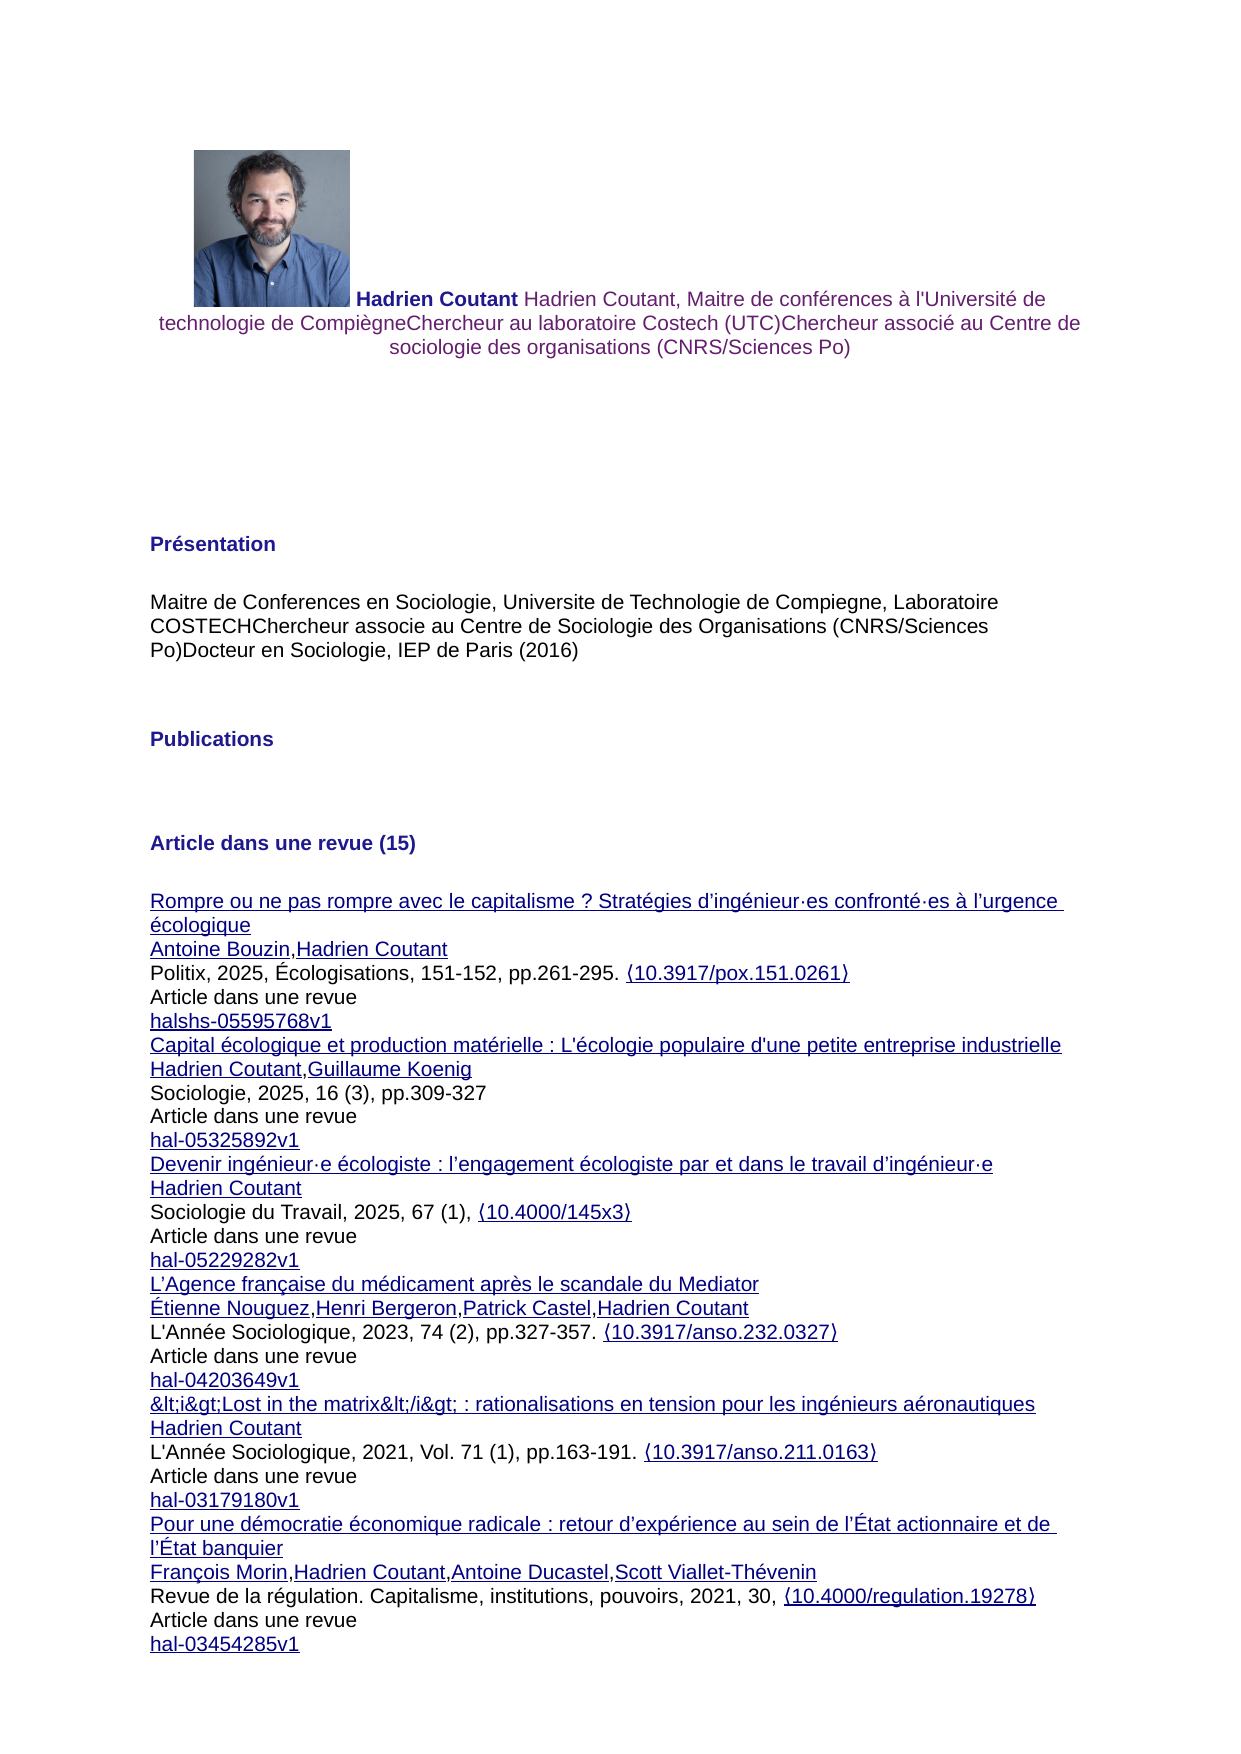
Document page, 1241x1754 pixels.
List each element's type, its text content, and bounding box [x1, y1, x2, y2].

table_cell L’Agence française du médicament après le scandale du Mediator Étienne Nouguez,Henri Bergeron,Patrick Castel,Hadrien Coutant L'Année Sociologique, 2023, 74 (2), pp.327-357. ⟨10.3917/anso.232.0327⟩ Article dans une revue hal-04203649v1 [150, 1272, 1090, 1392]
subtitle Article dans une revue (15) [150, 830, 1090, 854]
subtitle Hadrien Coutant Hadrien Coutant, Maitre de conférences à l'Université de technologie de CompiègneChercheur au laboratoire Costech (UTC)Chercheur associé au Centre de sociologie des organisations (CNRS/Sciences Po) [150, 150, 1090, 358]
subtitle Publications [150, 727, 1090, 751]
table_cell Devenir ingénieur·e écologiste : l’engagement écologiste par et dans le travail d’ingénieur·e Hadrien Coutant Sociologie du Travail, 2025, 67 (1), ⟨10.4000/145x3⟩ Article dans une revue hal-05229282v1 [150, 1152, 1090, 1272]
picture [193, 150, 350, 307]
table_header Rompre ou ne pas rompre avec le capitalisme ? Stratégies d’ingénieur·es confronté·es à l’urgence écologique Antoine Bouzin,Hadrien Coutant Politix, 2025, Écologisations, 151-152, pp.261-295. ⟨10.3917/pox.151.0261⟩ Article dans une revue halshs-05595768v1 [150, 889, 1090, 1032]
table_cell Capital écologique et production matérielle : L'écologie populaire d'une petite entreprise industrielle Hadrien Coutant,Guillaume Koenig Sociologie, 2025, 16 (3), pp.309-327 Article dans une revue hal-05325892v1 [150, 1033, 1090, 1152]
table_cell &lt;i&gt;Lost in the matrix&lt;/i&gt; : rationalisations en tension pour les ingénieurs aéronautiques Hadrien Coutant L'Année Sociologique, 2021, Vol. 71 (1), pp.163-191. ⟨10.3917/anso.211.0163⟩ Article dans une revue hal-03179180v1 [150, 1392, 1090, 1512]
text Maitre de Conferences en Sociologie, Universite de Technologie de Compiegne, Laboratoire COSTECHChercheur associe au Centre de Sociologie des Organisations (CNRS/Sciences Po)Docteur en Sociologie, IEP de Paris (2016) [150, 590, 1090, 662]
subtitle Présentation [150, 531, 1090, 555]
table_cell Pour une démocratie économique radicale : retour d’expérience au sein de l’État actionnaire et de l’État banquier François Morin,Hadrien Coutant,Antoine Ducastel,Scott Viallet-Thévenin Revue de la régulation. Capitalisme, institutions, pouvoirs, 2021, 30, ⟨10.4000/regulation.19278⟩ Article dans une revue hal-03454285v1 [150, 1512, 1090, 1655]
